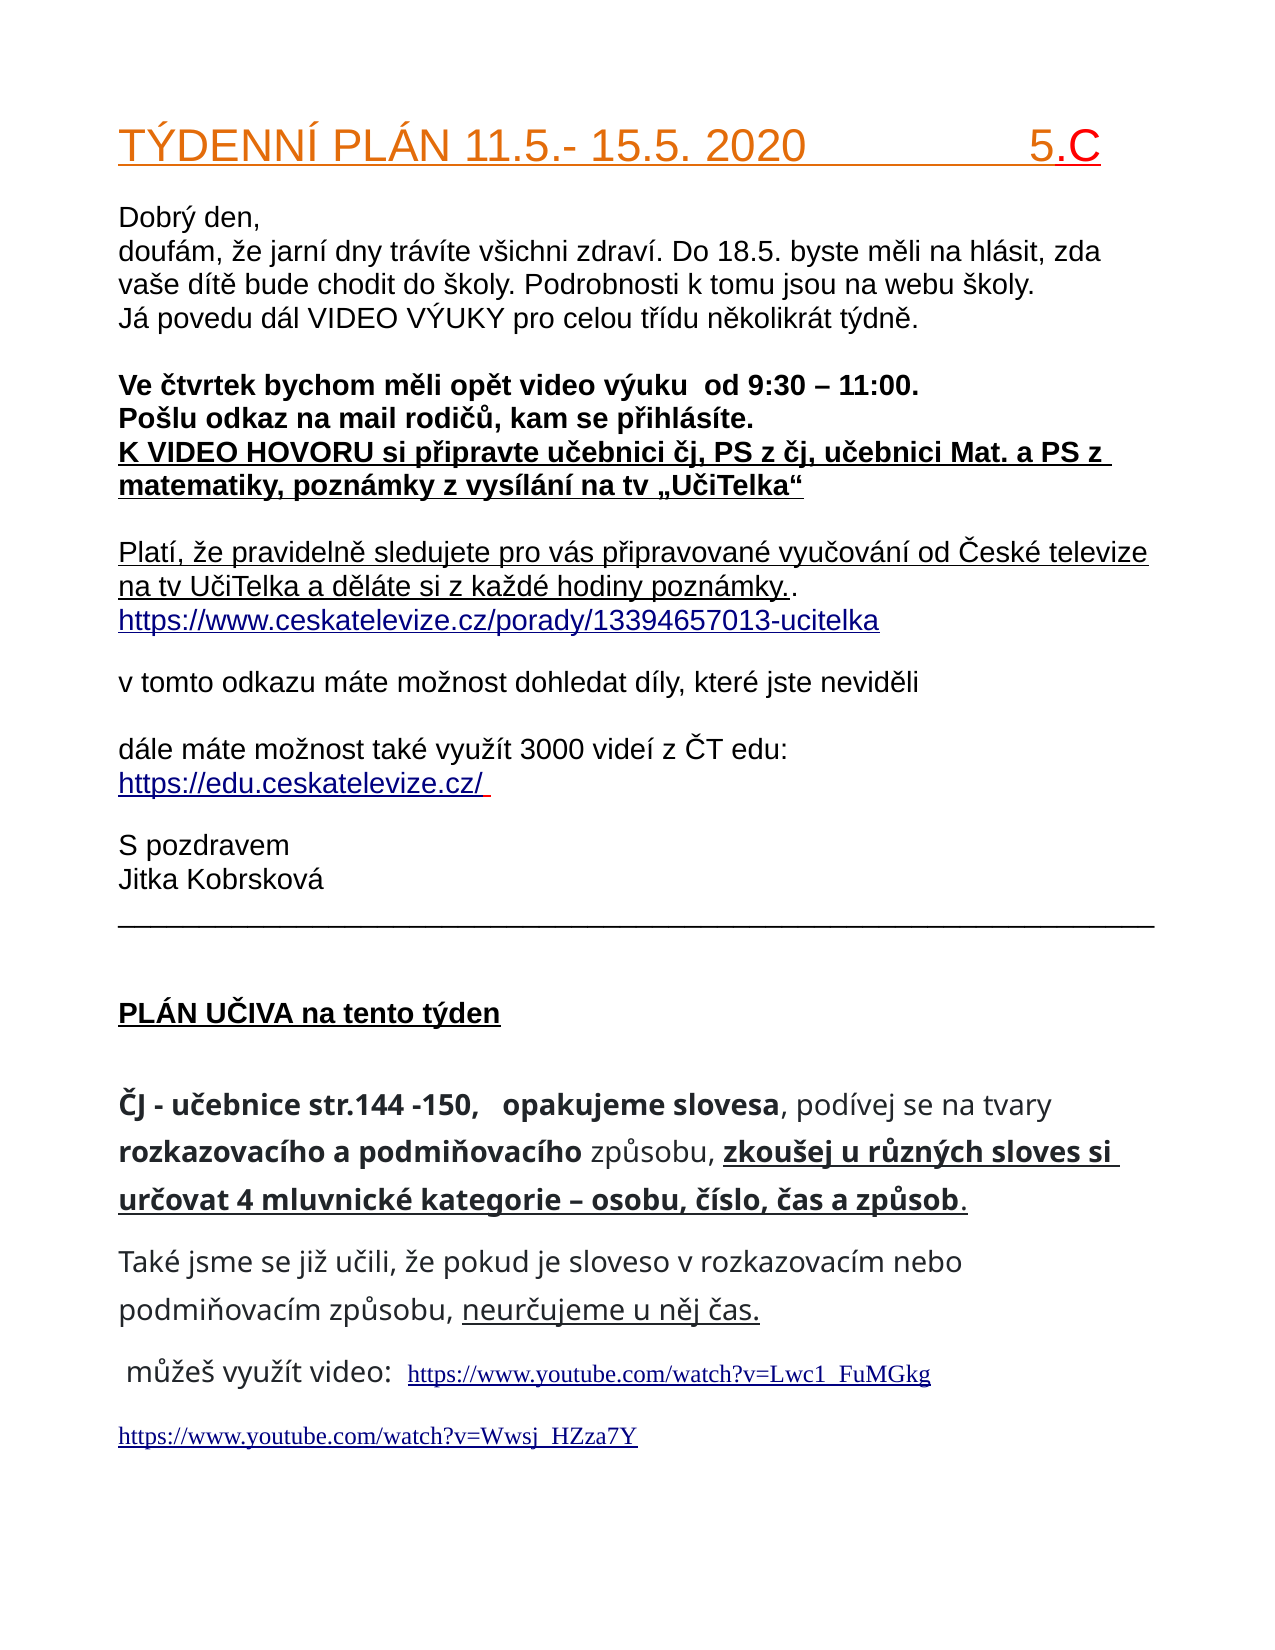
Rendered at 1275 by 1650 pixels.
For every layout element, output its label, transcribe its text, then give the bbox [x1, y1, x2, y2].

text v tomto odkazu máte možnost dohledat díly, které jste neviděli [118, 665, 1157, 699]
text ________________________________________________________________ [118, 895, 1157, 929]
text Jitka Kobrsková [118, 862, 1157, 895]
text můžeš využít video: https://www.youtube.com/watch?v=Lwc1_FuMGkg [118, 1351, 1157, 1391]
text dále máte možnost také využít 3000 videí z ČT edu: [118, 732, 1157, 766]
text ČJ - učebnice str.144 -150, opakujeme slovesa, podívej se na tvary rozkazovacího a podmiňovacího způsobu, zkoušej u různých sloves si určovat 4 mluvnické kategorie – osobu, číslo, čas a způsob. [118, 1084, 1157, 1219]
text PLÁN UČIVA na tento týden [118, 996, 1157, 1029]
subtitle https://www.ceskatelevize.cz/porady/13394657013-ucitelka [118, 602, 1157, 636]
text Dobrý den, [118, 200, 1157, 233]
text https://www.youtube.com/watch?v=Wwsj_HZza7Y [118, 1413, 1157, 1453]
text K VIDEO HOVORU si připravte učebnici čj, PS z čj, učebnici Mat. a PS z matematiky, poznámky z vysílání na tv „UčiTelka“ [118, 435, 1157, 502]
text Pošlu odkaz na mail rodičů, kam se přihlásíte. [118, 401, 1157, 435]
text doufám, že jarní dny trávíte všichni zdraví. Do 18.5. byste měli na hlásit, zda vaše dítě bude chodit do školy. Podrobnosti k tomu jsou na webu školy. [118, 233, 1157, 301]
text Já povedu dál VIDEO VÝUKY pro celou třídu několikrát týdně. [118, 301, 1157, 334]
subtitle TÝDENNÍ PLÁN 11.5.- 15.5. 2020 5.C [118, 118, 1157, 171]
text S pozdravem [118, 828, 1157, 862]
text Ve čtvrtek bychom měli opět video výuku od 9:30 – 11:00. [118, 368, 1157, 401]
text Také jsme se již učili, že pokud je sloveso v rozkazovacím nebo podmiňovacím způsobu, neurčujeme u něj čas. [118, 1242, 1157, 1329]
text Platí, že pravidelně sledujete pro vás připravované vyučování od České televize na tv UčiTelka a děláte si z každé hodiny poznámky.. [118, 535, 1157, 602]
text https://edu.ceskatelevize.cz/ [118, 766, 1157, 799]
